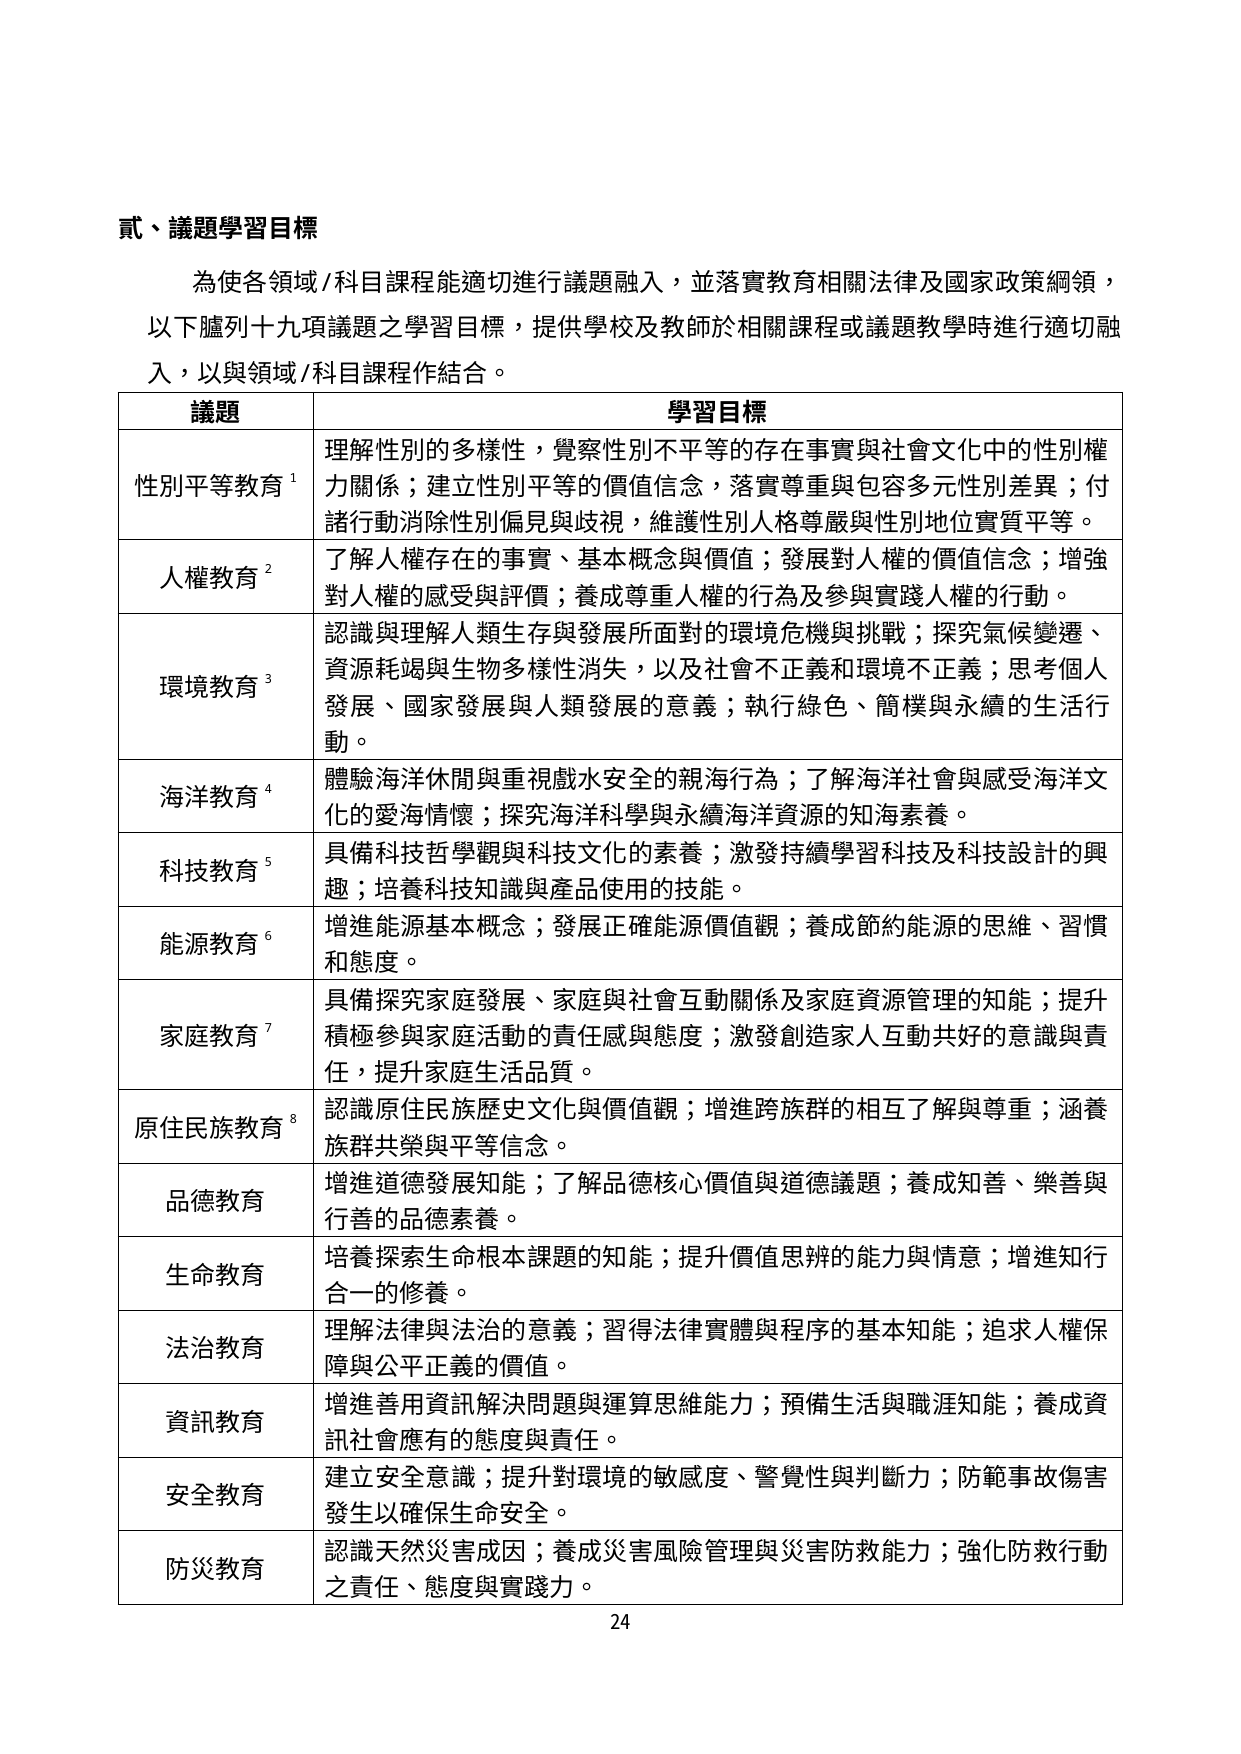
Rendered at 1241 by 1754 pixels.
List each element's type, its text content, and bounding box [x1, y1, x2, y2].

table_header 學習目標 [314, 393, 1122, 429]
table_cell 具備探究家庭發展、家庭與社會互動關係及家庭資源管理的知能；提升積極參與家庭活動的責任感與態度；激發創造家人互動共好的意識與責任，提升家庭生活品質。 [314, 980, 1122, 1089]
table_cell 具備科技哲學觀與科技文化的素養；激發持續學習科技及科技設計的興趣；培養科技知識與產品使用的技能。 [314, 833, 1122, 906]
text 為使各領域/科目課程能適切進行議題融入，並落實教育相關法律及國家政策綱領，以下臚列十九項議題之學習目標，提供學校及教師於相關課程或議題教學時進行適切融入，以與領域/科目課程作結合。 [148, 254, 1122, 392]
table_cell 資訊教育 [119, 1384, 313, 1457]
table_cell 性別平等教育1 [119, 430, 313, 539]
table_cell 家庭教育7 [119, 980, 313, 1089]
table_cell 人權教育2 [119, 540, 313, 612]
table_cell 認識原住民族歷史文化與價值觀；增進跨族群的相互了解與尊重；涵養族群共榮與平等信念。 [314, 1090, 1122, 1162]
table_cell 法治教育 [119, 1311, 313, 1383]
table_cell 科技教育5 [119, 833, 313, 906]
table_cell 理解性別的多樣性，覺察性別不平等的存在事實與社會文化中的性別權力關係；建立性別平等的價值信念，落實尊重與包容多元性別差異；付諸行動消除性別偏見與歧視，維護性別人格尊嚴與性別地位實質平等。 [314, 430, 1122, 539]
table_cell 增進善用資訊解決問題與運算思維能力；預備生活與職涯知能；養成資訊社會應有的態度與責任。 [314, 1384, 1122, 1457]
table_cell 增進能源基本概念；發展正確能源價值觀；養成節約能源的思維、習慣和態度。 [314, 907, 1122, 979]
table_header 議題 [119, 393, 313, 429]
table_cell 增進道德發展知能；了解品德核心價值與道德議題；養成知善、樂善與行善的品德素養。 [314, 1164, 1122, 1236]
table_cell 安全教育 [119, 1458, 313, 1530]
table_cell 防災教育 [119, 1531, 313, 1604]
table_cell 品德教育 [119, 1164, 313, 1236]
table_cell 理解法律與法治的意義；習得法律實體與程序的基本知能；追求人權保障與公平正義的價值。 [314, 1311, 1122, 1383]
table_cell 生命教育 [119, 1237, 313, 1309]
table_cell 體驗海洋休閒與重視戲水安全的親海行為；了解海洋社會與感受海洋文化的愛海情懷；探究海洋科學與永續海洋資源的知海素養。 [314, 760, 1122, 832]
table_cell 培養探索生命根本課題的知能；提升價值思辨的能力與情意；增進知行合一的修養。 [314, 1237, 1122, 1309]
table_cell 環境教育3 [119, 614, 313, 758]
table_cell 能源教育6 [119, 907, 313, 979]
table_cell 認識與理解人類生存與發展所面對的環境危機與挑戰；探究氣候變遷、資源耗竭與生物多樣性消失，以及社會不正義和環境不正義；思考個人發展、國家發展與人類發展的意義；執行綠色、簡樸與永續的生活行動。 [314, 614, 1122, 758]
table_cell 建立安全意識；提升對環境的敏感度、警覺性與判斷力；防範事故傷害發生以確保生命安全。 [314, 1458, 1122, 1530]
table_cell 原住民族教育8 [119, 1090, 313, 1162]
table_cell 認識天然災害成因；養成災害風險管理與災害防救能力；強化防救行動之責任、態度與實踐力。 [314, 1531, 1122, 1604]
text 貳、議題學習目標 [118, 201, 1122, 247]
table_cell 海洋教育4 [119, 760, 313, 832]
table_cell 了解人權存在的事實、基本概念與價值；發展對人權的價值信念；增強對人權的感受與評價；養成尊重人權的行為及參與實踐人權的行動。 [314, 540, 1122, 612]
